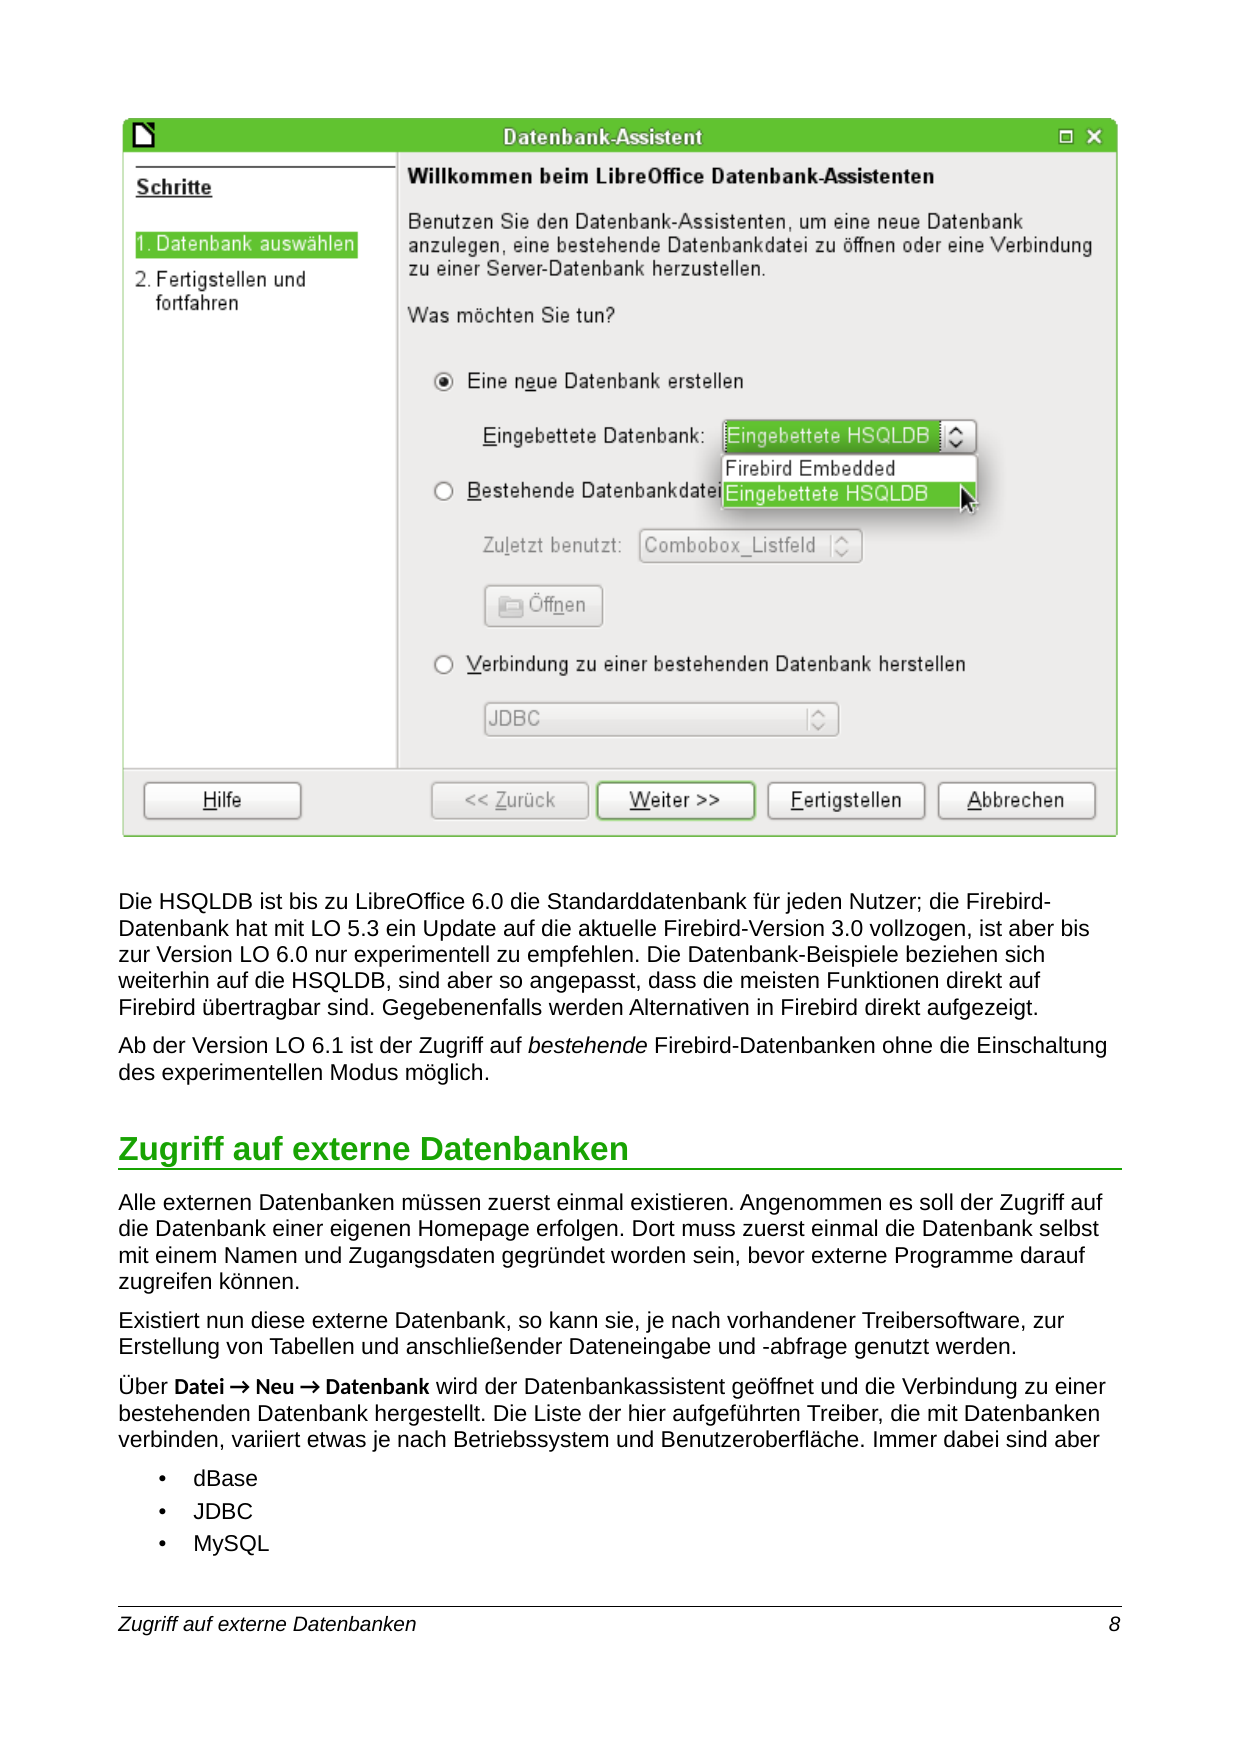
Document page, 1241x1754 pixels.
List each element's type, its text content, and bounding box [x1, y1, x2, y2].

text Ab der Version LO 6.1 ist der Zugriff auf bestehende Firebird-Datenbanken ohne die Einschaltung des experimentellen Modus möglich. [118, 1032, 1122, 1085]
text Alle externen Datenbanken müssen zuerst einmal existieren. Angenommen es soll der Zugriff auf die Datenbank einer eigenen Homepage erfolgen. Dort muss zuerst einmal die Datenbank selbst mit einem Namen und Zugangsdaten gegründet worden sein, bevor externe Programme darauf zugreifen können. [118, 1189, 1122, 1294]
text Über Datei → Neu → Datenbank wird der Datenbankassistent geöffnet und die Verbindung zu einer bestehenden Datenbank hergestellt. Die Liste der hier aufgeführten Treiber, die mit Datenbanken verbinden, variiert etwas je nach Betriebssystem und Benutzeroberfläche. Immer dabei sind aber [118, 1372, 1122, 1453]
text Die HSQLDB ist bis zu LibreOffice 6.0 die Standarddatenbank für jeden Nutzer; die Firebird-Datenbank hat mit LO 5.3 ein Update auf die aktuelle Firebird-Version 3.0 vollzogen, ist aber bis zur Version LO 6.0 nur experimentell zu empfehlen. Die Datenbank-Beispiele beziehen sich weiterhin auf die HSQLDB, sind aber so angepasst, dass die meisten Funktionen direkt auf Firebird übertragbar sind. Gegebenenfalls werden Alternativen in Firebird direkt aufgezeigt. [118, 888, 1122, 1020]
subtitle Zugriff auf externe Datenbanken [118, 1129, 1122, 1168]
list dBase [156, 1465, 1122, 1492]
list JDBC [156, 1498, 1122, 1524]
picture [122, 118, 1118, 837]
list MySQL [156, 1530, 1122, 1557]
text Existiert nun diese externe Datenbank, so kann sie, je nach vorhandener Treibersoftware, zur Erstellung von Tabellen und anschließender Dateneingabe und -abfrage genutzt werden. [118, 1307, 1122, 1359]
